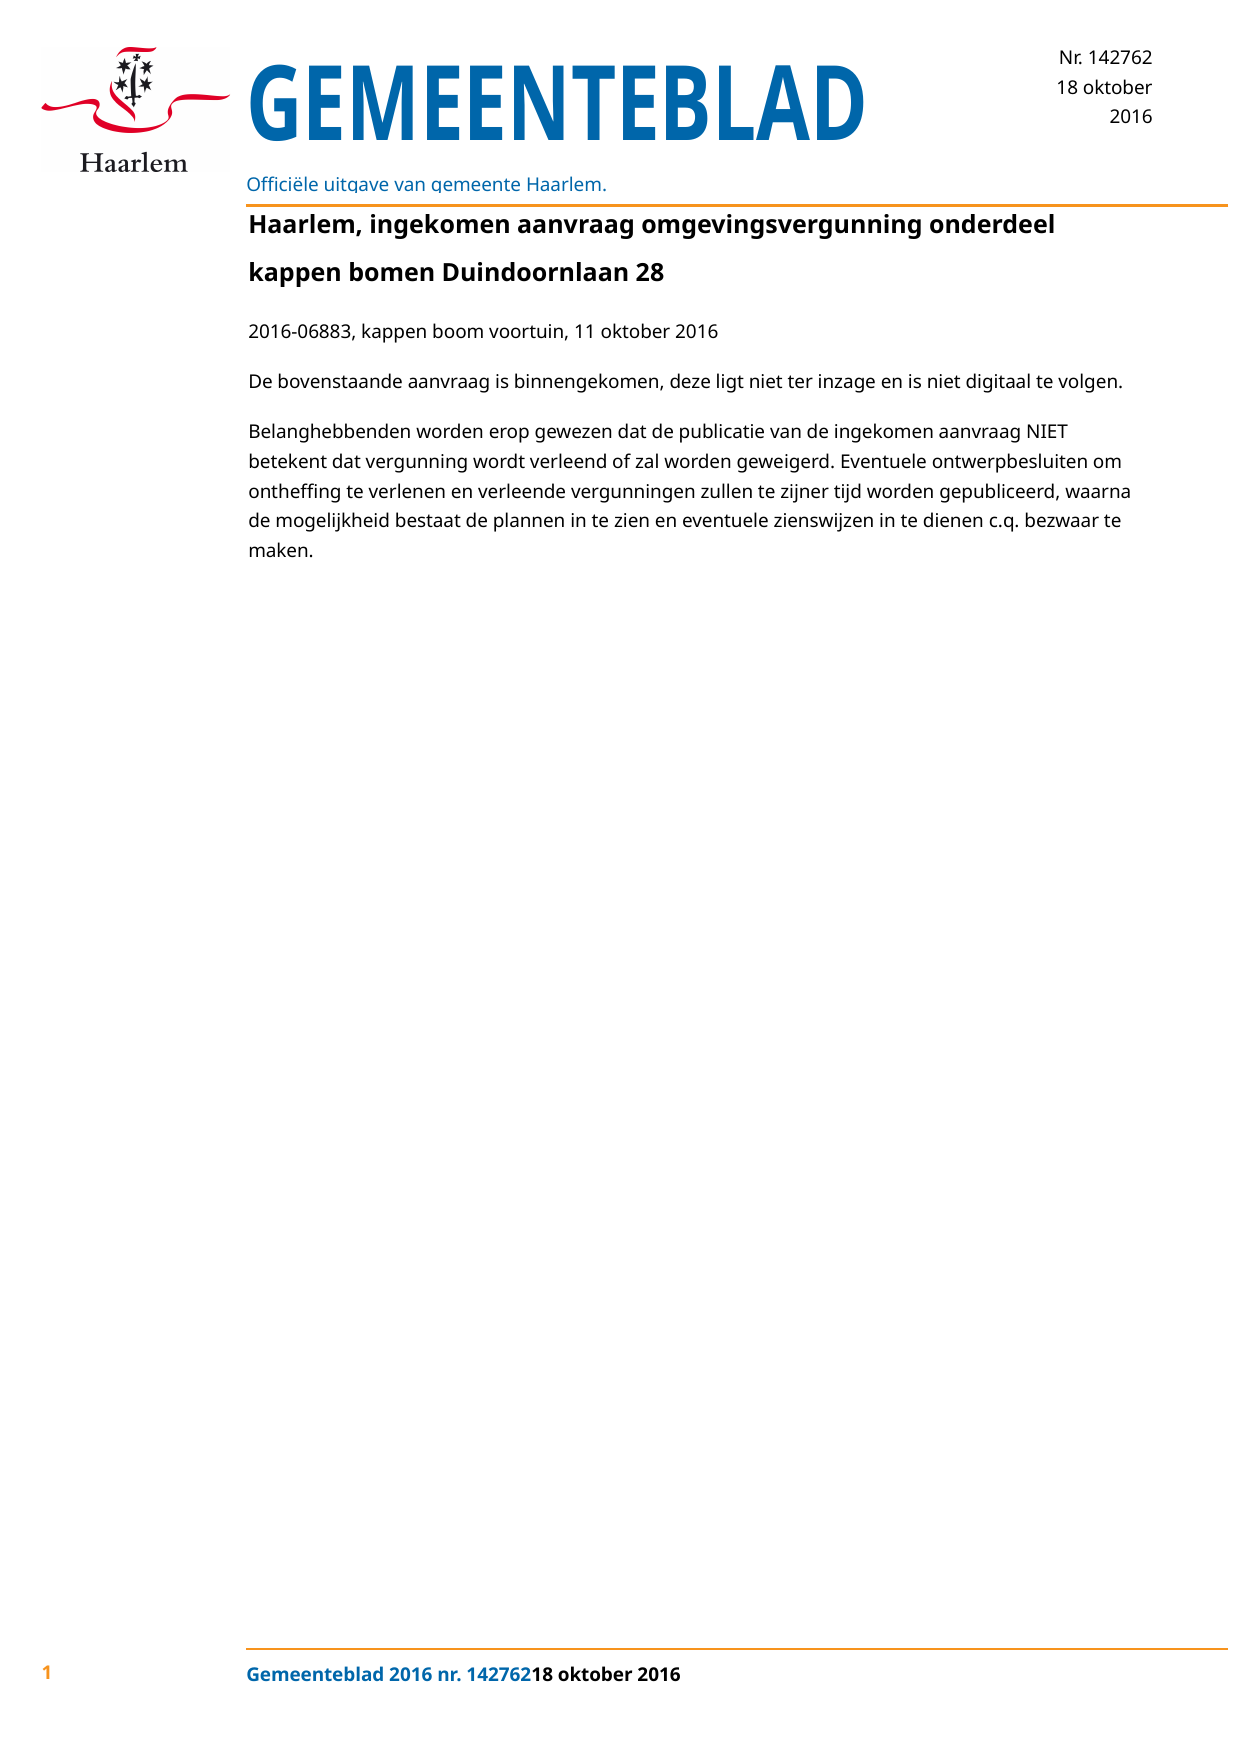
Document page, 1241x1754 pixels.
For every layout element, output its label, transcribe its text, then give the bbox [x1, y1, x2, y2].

text 2016-06883, kappen boom voortuin, 11 oktober 2016 [248, 318, 1152, 344]
text De bovenstaande aanvraag is binnengekomen, deze ligt niet ter inzage en is niet digitaal te volgen. [248, 368, 1152, 394]
text Belanghebbenden worden erop gewezen dat de publicatie van de ingekomen aanvraag NIET betekent dat vergunning wordt verleend of zal worden geweigerd. Eventuele ontwerpbesluiten om ontheffing te verlenen en verleende vergunningen zullen te zijner tijd worden gepubliceerd, waarna de mogelijkheid bestaat de plannen in te zien en eventuele zienswijzen in te dienen c.q. bezwaar te maken. [248, 419, 1152, 563]
picture [41, 47, 231, 172]
text Haarlem, ingekomen aanvraag omgevingsvergunning onderdeel kappen bomen Duindoornlaan 28 [248, 207, 1152, 288]
